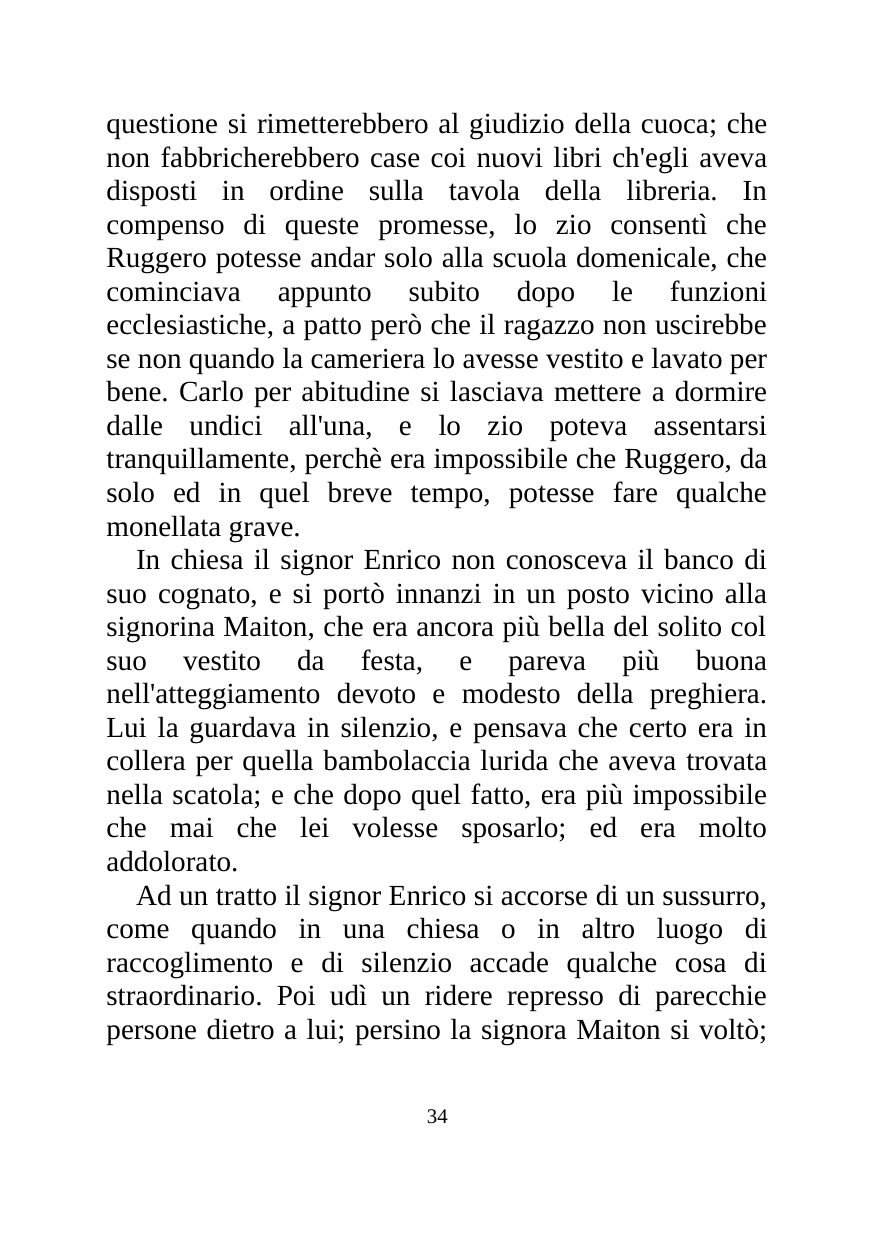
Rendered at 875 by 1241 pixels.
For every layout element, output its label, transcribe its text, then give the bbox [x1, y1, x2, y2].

text Ad un tratto il signor Enrico si accorse di un sussurro, come quando in una chiesa o in altro luogo di raccoglimento e di silenzio accade qualche cosa di straordinario. Poi udì un ridere represso di parecchie persone dietro a lui; persino la signora Maiton si voltò; [106, 878, 768, 1045]
text questione si rimetterebbero al giudizio della cuoca; che non fabbricherebbero case coi nuovi libri ch'egli aveva disposti in ordine sulla tavola della libreria. In compenso di queste promesse, lo zio consentì che Ruggero potesse andar solo alla scuola domenicale, che cominciava appunto subito dopo le funzioni ecclesiastiche, a patto però che il ragazzo non uscirebbe se non quando la cameriera lo avesse vestito e lavato per bene. Carlo per abitudine si lasciava mettere a dormire dalle undici all'una, e lo zio poteva assentarsi tranquillamente, perchè era impossibile che Ruggero, da solo ed in quel breve tempo, potesse fare qualche monellata grave. [106, 106, 768, 542]
text In chiesa il signor Enrico non conosceva il banco di suo cognato, e si portò innanzi in un posto vicino alla signorina Maiton, che era ancora più bella del solito col suo vestito da festa, e pareva più buona nell'atteggiamento devoto e modesto della preghiera. Lui la guardava in silenzio, e pensava che certo era in collera per quella bambolaccia lurida che aveva trovata nella scatola; e che dopo quel fatto, era più impossibile che mai che lei volesse sposarlo; ed era molto addolorato. [106, 542, 768, 878]
